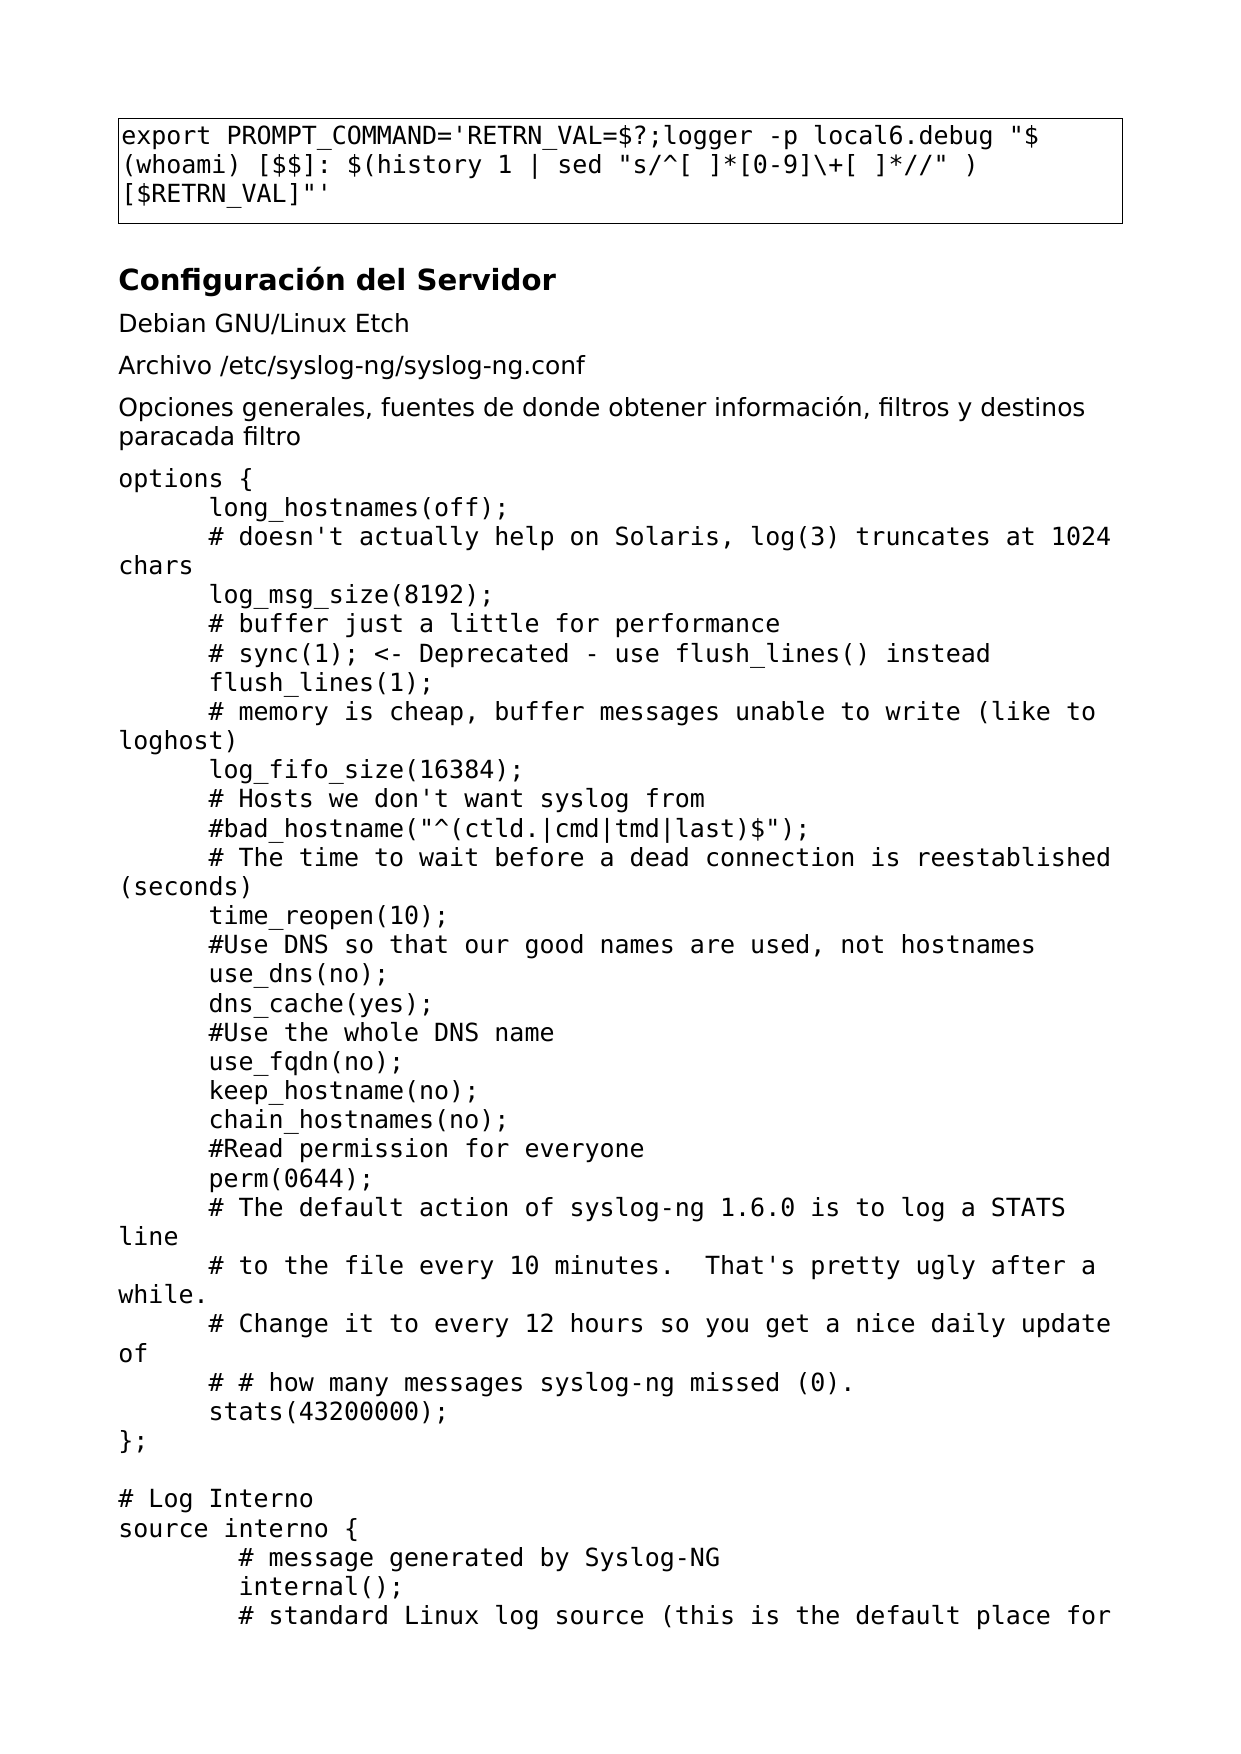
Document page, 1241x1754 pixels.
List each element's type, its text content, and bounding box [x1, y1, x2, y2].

text Archivo /etc/syslog-ng/syslog-ng.conf [118, 351, 1122, 381]
text options { long_hostnames(off); # doesn't actually help on Solaris, log(3) truncates at 1024 chars log_msg_size(8192); # buffer just a little for performance # sync(1); <- Deprecated - use flush_lines() instead flush_lines(1); # memory is cheap, buffer messages unable to write (like to loghost) log_fifo_size(16384); # Hosts we don't want syslog from #bad_hostname("^(ctld.|cmd|tmd|last)$"); # The time to wait before a dead connection is reestablished (seconds) time_reopen(10); #Use DNS so that our good names are used, not hostnames use_dns(no); dns_cache(yes); #Use the whole DNS name use_fqdn(no); keep_hostname(no); chain_hostnames(no); #Read permission for everyone perm(0644); # The default action of syslog-ng 1.6.0 is to log a STATS line # to the file every 10 minutes. That's pretty ugly after a while. # Change it to every 12 hours so you get a nice daily update of # # how many messages syslog-ng missed (0). stats(43200000); }; # Log Interno source interno { # message generated by Syslog-NG internal(); # standard Linux log source (this is the default place for [118, 464, 1122, 1631]
text Debian GNU/Linux Etch [118, 310, 1122, 339]
subtitle Configuración del Servidor [118, 263, 1122, 297]
table_header export PROMPT_COMMAND='RETRN_VAL=$?;logger -p local6.debug "$(whoami) [$$]: $(history 1 | sed "s/^[ ]*[0-9]\+[ ]*//" ) [$RETRN_VAL]"' [119, 119, 1122, 223]
text Opciones generales, fuentes de donde obtener información, filtros y destinos paracada filtro [118, 393, 1122, 451]
